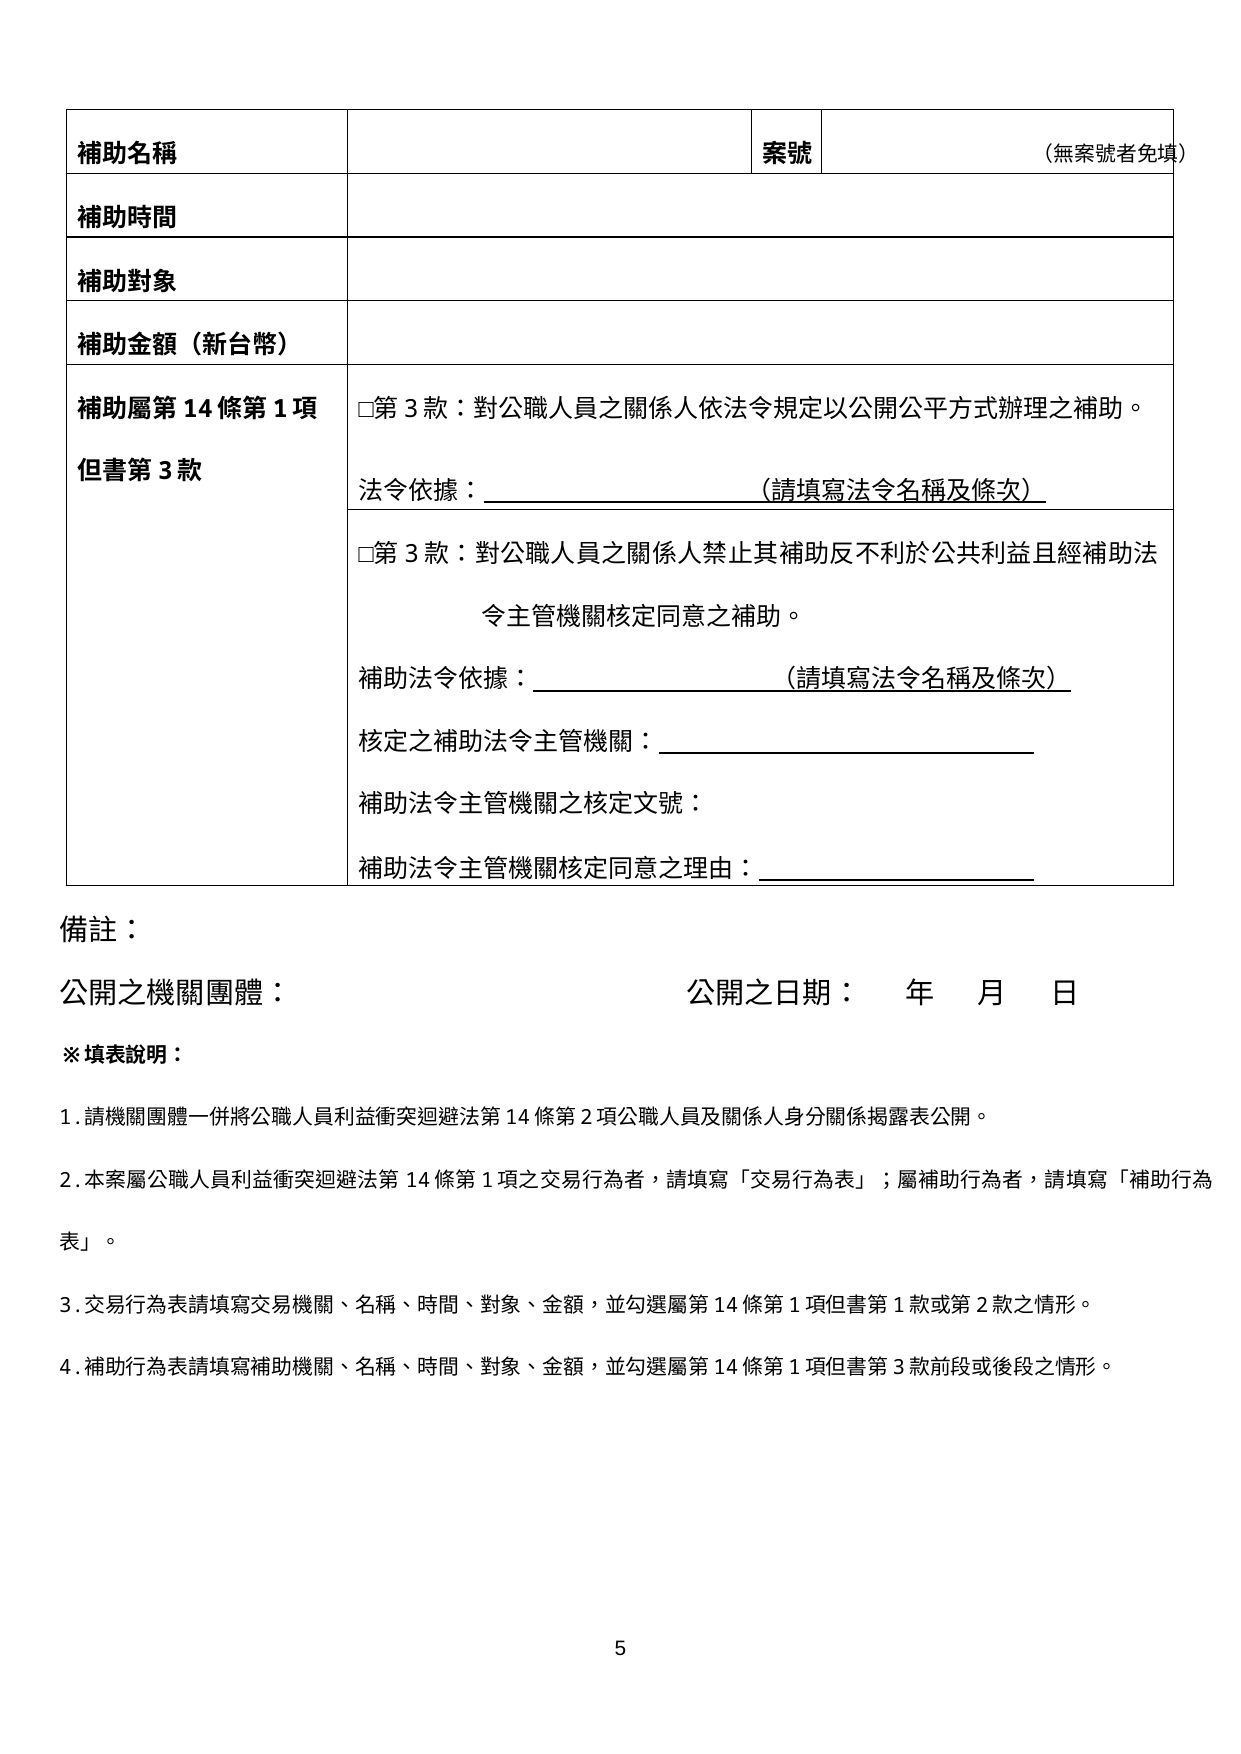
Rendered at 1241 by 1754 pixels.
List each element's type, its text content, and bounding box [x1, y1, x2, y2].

text 3.交易行為表請填寫交易機關、名稱、時間、對象、金額，並勾選屬第14條第1項但書第1款或第2款之情形。 [59, 1261, 1216, 1324]
table_cell 補助屬第14條第1項但書第3款 [67, 365, 347, 885]
table_cell [348, 301, 1173, 363]
table_cell [348, 238, 1173, 300]
table_cell □第3款：對公職人員之關係人禁止其補助反不利於公共利益且經補助法令主管機關核定同意之補助。 補助法令依據： （請填寫法令名稱及條次） 核定之補助法令主管機關： 補助法令主管機關之核定文號： 補助法令主管機關核定同意之理由： [348, 510, 1173, 885]
table_cell 案號 [752, 110, 821, 173]
table_cell 補助時間 [67, 174, 347, 236]
table_cell 補助金額（新台幣） [67, 301, 347, 363]
text ※填表說明： [59, 1011, 1216, 1074]
table_cell 補助對象 [67, 238, 347, 300]
text 備註： [59, 886, 1216, 949]
text 1.請機關團體一併將公職人員利益衝突迴避法第14條第2項公職人員及關係人身分關係揭露表公開。 [59, 1074, 1216, 1136]
table_cell （無案號者免填） [822, 110, 1173, 173]
text 4.補助行為表請填寫補助機關、名稱、時間、對象、金額，並勾選屬第14條第1項但書第3款前段或後段之情形。 [59, 1324, 1216, 1386]
text 公開之機關團體： 公開之日期： 年 月 日 [59, 949, 1216, 1011]
table_cell 補助名稱 [67, 110, 347, 173]
table_cell [348, 110, 751, 173]
table_cell □第3款：對公職人員之關係人依法令規定以公開公平方式辦理之補助。 法令依據： （請填寫法令名稱及條次） [348, 365, 1173, 509]
text 2.本案屬公職人員利益衝突迴避法第14條第1項之交易行為者，請填寫「交易行為表」；屬補助行為者，請填寫「補助行為表」。 [59, 1136, 1216, 1261]
table_cell [348, 174, 1173, 236]
